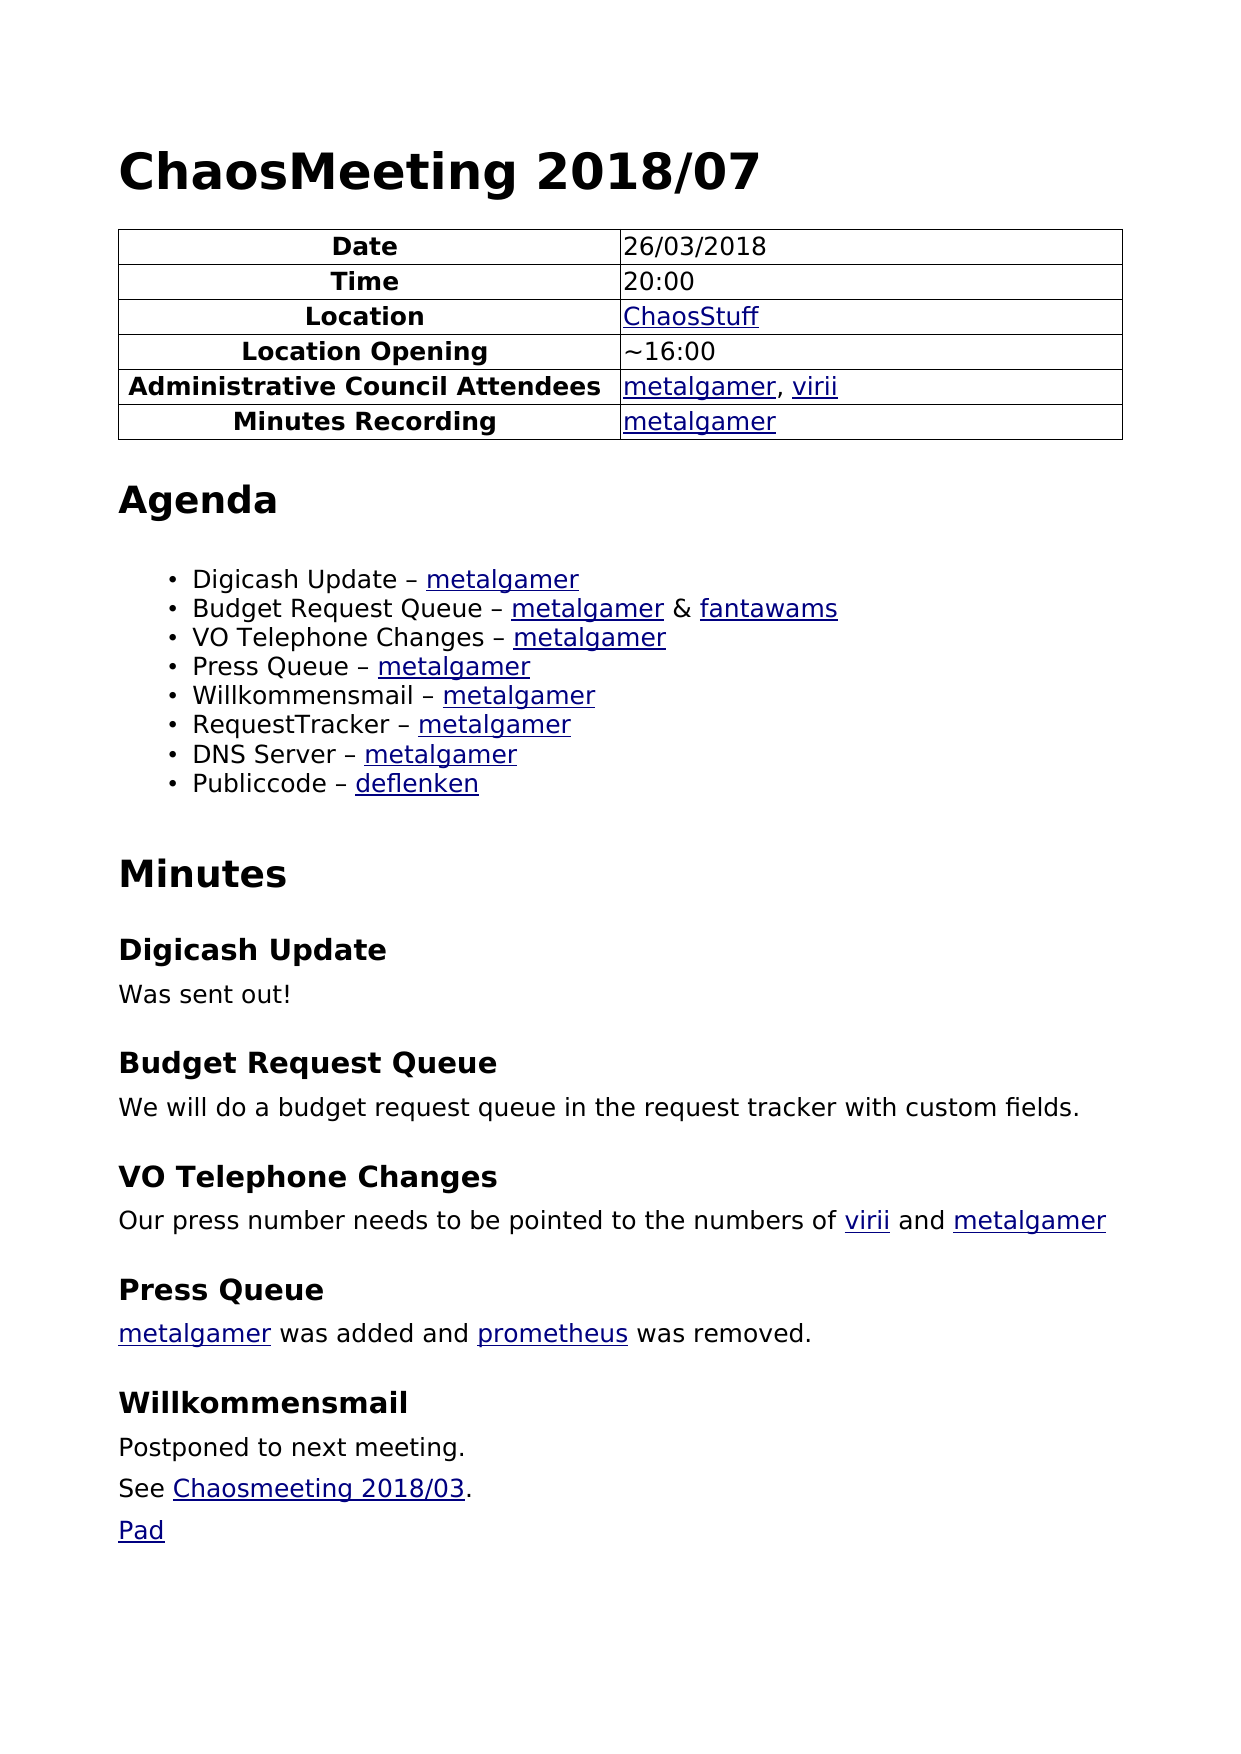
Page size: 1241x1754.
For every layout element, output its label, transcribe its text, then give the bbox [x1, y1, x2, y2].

subtitle Press Queue [118, 1273, 1122, 1307]
list Budget Request Queue – metalgamer & fantawams [177, 594, 1122, 623]
subtitle Willkommensmail [118, 1386, 1122, 1420]
text Pad [118, 1516, 1122, 1545]
table_cell 20:00 [621, 265, 1122, 299]
subtitle VO Telephone Changes [118, 1160, 1122, 1194]
table_cell Location [119, 300, 620, 334]
list Willkommensmail – metalgamer [177, 681, 1122, 711]
subtitle Budget Request Queue [118, 1047, 1122, 1081]
table_cell Administrative Council Attendees [119, 370, 620, 404]
subtitle ChaosMeeting 2018/07 [118, 143, 1122, 201]
subtitle Digicash Update [118, 934, 1122, 968]
text Postponed to next meeting. [118, 1433, 1122, 1462]
table_header 26/03/2018 [621, 230, 1122, 264]
table_cell Time [119, 265, 620, 299]
list RequestTracker – metalgamer [177, 711, 1122, 740]
table_cell metalgamer [621, 405, 1122, 439]
list VO Telephone Changes – metalgamer [177, 623, 1122, 652]
text metalgamer was added and prometheus was removed. [118, 1319, 1122, 1349]
table_cell ~16:00 [621, 335, 1122, 369]
list Publiccode – deflenken [177, 769, 1122, 798]
list DNS Server – metalgamer [177, 740, 1122, 769]
table_header Date [119, 230, 620, 264]
subtitle Agenda [118, 479, 1122, 523]
table_cell Location Opening [119, 335, 620, 369]
table_cell metalgamer, virii [621, 370, 1122, 404]
table_cell Minutes Recording [119, 405, 620, 439]
table_cell ChaosStuff [621, 300, 1122, 334]
text Was sent out! [118, 980, 1122, 1009]
subtitle Minutes [118, 853, 1122, 896]
text See Chaosmeeting 2018/03. [118, 1474, 1122, 1503]
text Our press number needs to be pointed to the numbers of virii and metalgamer [118, 1206, 1122, 1236]
list Digicash Update – metalgamer [177, 565, 1122, 594]
list Press Queue – metalgamer [177, 652, 1122, 681]
text We will do a budget request queue in the request tracker with custom fields. [118, 1093, 1122, 1122]
